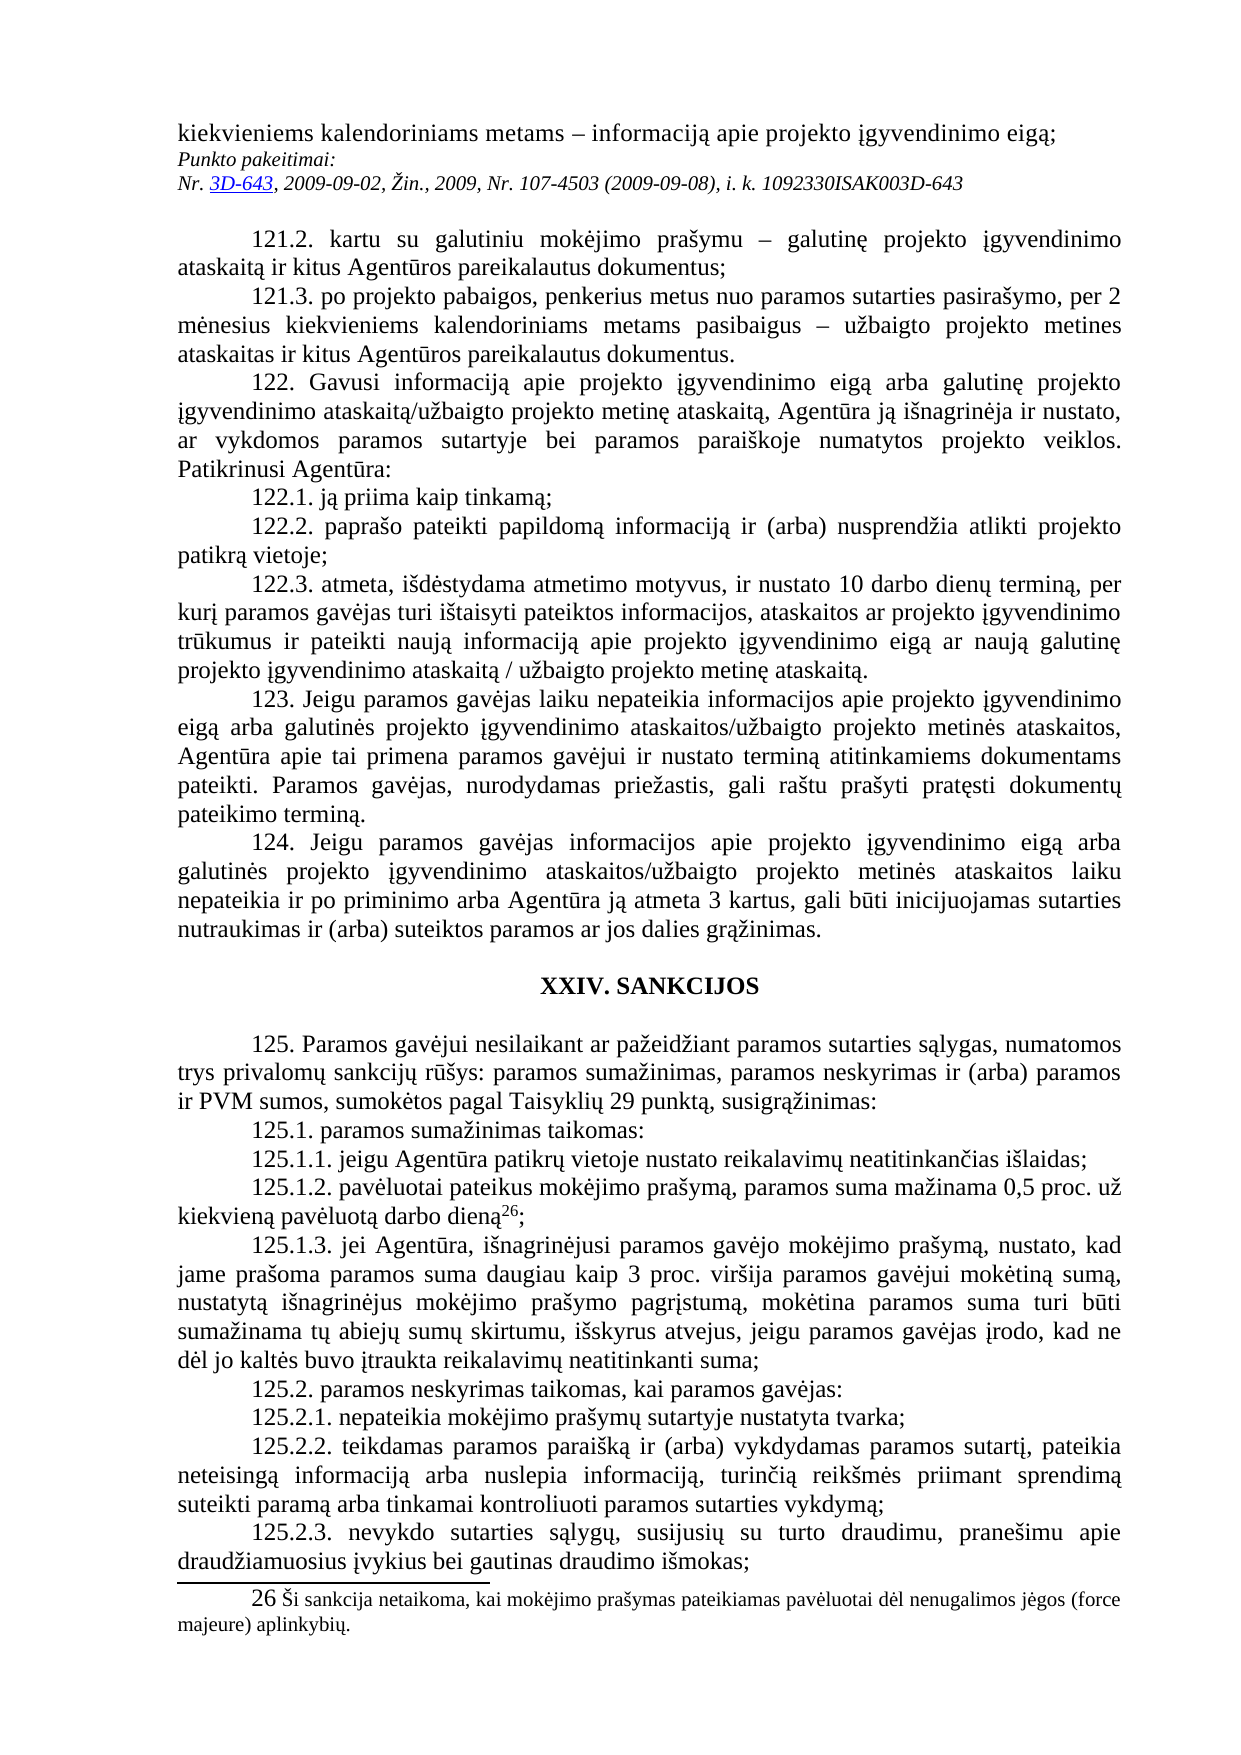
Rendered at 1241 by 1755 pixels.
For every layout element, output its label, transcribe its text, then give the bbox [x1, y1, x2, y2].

text 122.3. atmeta, išdėstydama atmetimo motyvus, ir nustato 10 darbo dienų terminą, per kurį paramos gavėjas turi ištaisyti pateiktos informacijos, ataskaitos ar projekto įgyvendinimo trūkumus ir pateikti naują informaciją apie projekto įgyvendinimo eigą ar naują galutinę projekto įgyvendinimo ataskaitą / užbaigto projekto metinę ataskaitą. [177, 569, 1122, 684]
text 122. Gavusi informaciją apie projekto įgyvendinimo eigą arba galutinę projekto įgyvendinimo ataskaitą/užbaigto projekto metinę ataskaitą, Agentūra ją išnagrinėja ir nustato, ar vykdomos paramos sutartyje bei paramos paraiškoje numatytos projekto veiklos. Patikrinusi Agentūra: [177, 367, 1122, 482]
text 125.1.2. pavėluotai pateikus mokėjimo prašymą, paramos suma mažinama 0,5 proc. už kiekvieną pavėluotą darbo dieną; [177, 1172, 1122, 1230]
text 125.1.1. jeigu Agentūra patikrų vietoje nustato reikalavimų neatitinkančias išlaidas; [177, 1144, 1122, 1172]
text 122.2. paprašo pateikti papildomą informaciją ir (arba) nusprendžia atlikti projekto patikrą vietoje; [177, 511, 1122, 569]
text Nr. 3D-643, 2009-09-02, Žin., 2009, Nr. 107-4503 (2009-09-08), i. k. 1092330ISAK003D-643 [177, 171, 1122, 195]
text 125.1.3. jei Agentūra, išnagrinėjusi paramos gavėjo mokėjimo prašymą, nustato, kad jame prašoma paramos suma daugiau kaip 3 proc. viršija paramos gavėjui mokėtiną sumą, nustatytą išnagrinėjus mokėjimo prašymo pagrįstumą, mokėtina paramos suma turi būti sumažinama tų abiejų sumų skirtumu, išskyrus atvejus, jeigu paramos gavėjas įrodo, kad ne dėl jo kaltės buvo įtraukta reikalavimų neatitinkanti suma; [177, 1230, 1122, 1374]
text XXIV. SANKCIJOS [177, 971, 1122, 1000]
text 125.2.1. nepateikia mokėjimo prašymų sutartyje nustatyta tvarka; [177, 1402, 1122, 1431]
text 125.2.2. teikdamas paramos paraišką ir (arba) vykdydamas paramos sutartį, pateikia neteisingą informaciją arba nuslepia informaciją, turinčią reikšmės priimant sprendimą suteikti paramą arba tinkamai kontroliuoti paramos sutarties vykdymą; [177, 1431, 1122, 1517]
text Ši sankcija netaikoma, kai mokėjimo prašymas pateikiamas pavėluotai dėl nenugalimos jėgos (force majeure) aplinkybių. [177, 1583, 1122, 1636]
text kiekvieniems kalendoriniams metams – informaciją apie projekto įgyvendinimo eigą; [177, 118, 1122, 147]
text 121.3. po projekto pabaigos, penkerius metus nuo paramos sutarties pasirašymo, per 2 mėnesius kiekvieniems kalendoriniams metams pasibaigus – užbaigto projekto metines ataskaitas ir kitus Agentūros pareikalautus dokumentus. [177, 281, 1122, 367]
text 125.2.3. nevykdo sutarties sąlygų, susijusių su turto draudimu, pranešimu apie draudžiamuosius įvykius bei gautinas draudimo išmokas; [177, 1517, 1122, 1575]
text 125.2. paramos neskyrimas taikomas, kai paramos gavėjas: [177, 1374, 1122, 1402]
text 124. Jeigu paramos gavėjas informacijos apie projekto įgyvendinimo eigą arba galutinės projekto įgyvendinimo ataskaitos/užbaigto projekto metinės ataskaitos laiku nepateikia ir po priminimo arba Agentūra ją atmeta 3 kartus, gali būti inicijuojamas sutarties nutraukimas ir (arba) suteiktos paramos ar jos dalies grąžinimas. [177, 827, 1122, 942]
text 125.1. paramos sumažinimas taikomas: [177, 1115, 1122, 1144]
text 122.1. ją priima kaip tinkamą; [177, 482, 1122, 511]
text Punkto pakeitimai: [177, 147, 1122, 171]
text 123. Jeigu paramos gavėjas laiku nepateikia informacijos apie projekto įgyvendinimo eigą arba galutinės projekto įgyvendinimo ataskaitos/užbaigto projekto metinės ataskaitos, Agentūra apie tai primena paramos gavėjui ir nustato terminą atitinkamiems dokumentams pateikti. Paramos gavėjas, nurodydamas priežastis, gali raštu prašyti pratęsti dokumentų pateikimo terminą. [177, 684, 1122, 827]
text 125. Paramos gavėjui nesilaikant ar pažeidžiant paramos sutarties sąlygas, numatomos trys privalomų sankcijų rūšys: paramos sumažinimas, paramos neskyrimas ir (arba) paramos ir PVM sumos, sumokėtos pagal Taisyklių 29 punktą, susigrąžinimas: [177, 1029, 1122, 1115]
text 121.2. kartu su galutiniu mokėjimo prašymu – galutinę projekto įgyvendinimo ataskaitą ir kitus Agentūros pareikalautus dokumentus; [177, 224, 1122, 281]
